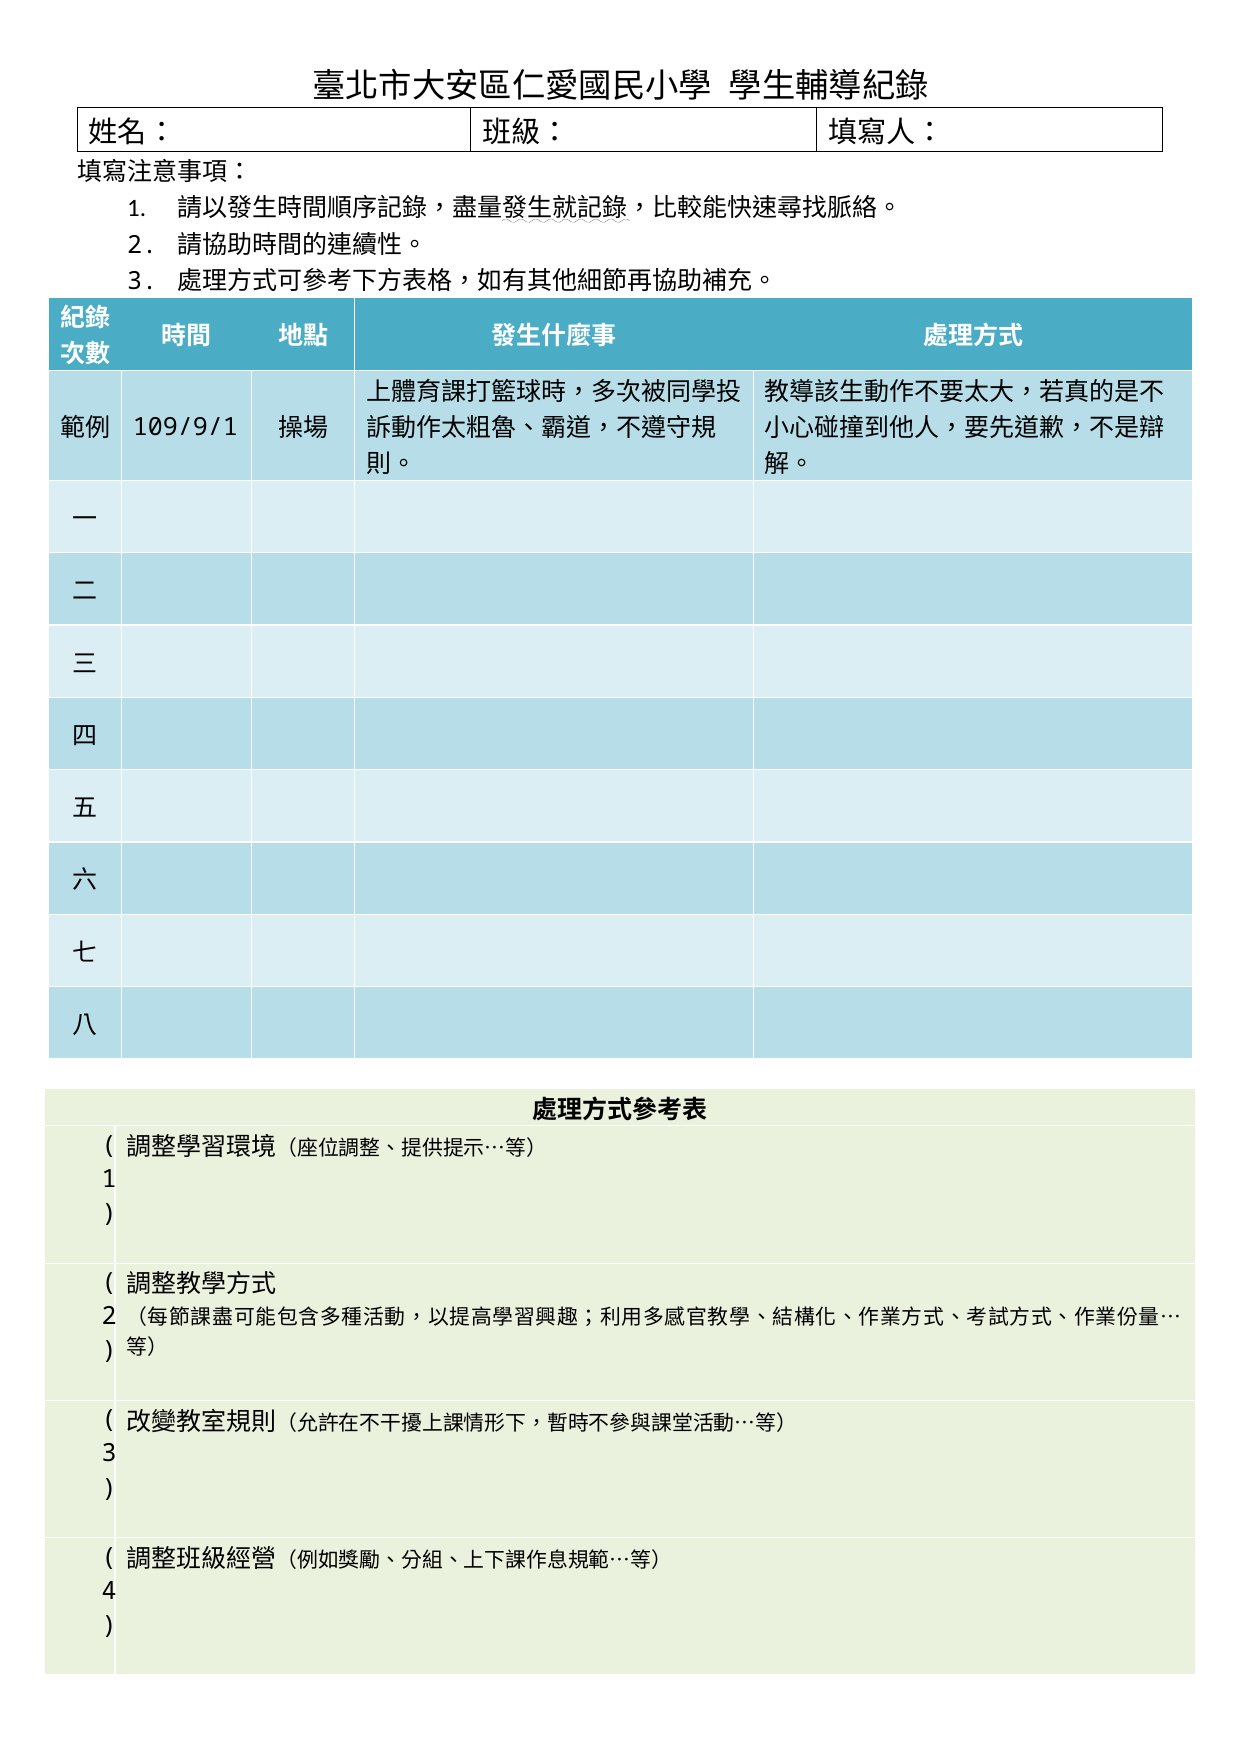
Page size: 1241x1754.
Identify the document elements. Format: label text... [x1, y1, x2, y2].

table_cell 範例 [49, 371, 121, 480]
table_cell [355, 843, 753, 914]
table_header 處理方式參考表 [45, 1089, 1195, 1125]
table_cell [252, 698, 354, 769]
table_cell [754, 843, 1192, 914]
table_cell [355, 553, 753, 624]
table_cell [754, 770, 1192, 841]
table_cell [754, 481, 1192, 552]
table_cell [355, 626, 753, 697]
table_cell [122, 987, 251, 1058]
table_cell [252, 770, 354, 841]
table_cell [122, 915, 251, 986]
table_cell 八 [49, 987, 121, 1058]
table_cell [252, 915, 354, 986]
table_cell 三 [49, 626, 121, 697]
table_cell [252, 626, 354, 697]
table_cell [122, 553, 251, 624]
table_header 處理方式 [753, 298, 1192, 370]
table_cell [754, 626, 1192, 697]
table_cell [355, 481, 753, 552]
table_cell [754, 987, 1192, 1058]
table_cell [252, 987, 354, 1058]
text 臺北市大安區仁愛國民小學 學生輔導紀錄 [77, 59, 1163, 107]
table_cell [754, 915, 1192, 986]
table_cell 改變教室規則（允許在不干擾上課情形下，暫時不參與課堂活動…等） [116, 1401, 1195, 1537]
list 處理方式可參考下方表格，如有其他細節再協助補充。 [127, 260, 1163, 297]
table_cell [45, 1126, 114, 1263]
table_header 姓名： [78, 108, 470, 151]
table_cell [252, 481, 354, 552]
table_header 地點 [251, 298, 354, 370]
table_cell 109/9/1 [122, 371, 251, 480]
table_cell [355, 987, 753, 1058]
table_header 時間 [121, 298, 251, 370]
table_header 紀錄次數 [49, 298, 121, 370]
table_cell [122, 843, 251, 914]
table_cell [122, 698, 251, 769]
list 請以發生時間順序記錄，盡量發生就記錄，比較能快速尋找脈絡。 [127, 188, 1163, 224]
table_cell [122, 626, 251, 697]
table_cell [122, 481, 251, 552]
table_cell [45, 1538, 114, 1674]
table_cell [252, 843, 354, 914]
table_header 發生什麼事 [355, 298, 753, 370]
table_cell [45, 1401, 114, 1537]
table_header 填寫人： [817, 108, 1162, 151]
table_cell [355, 915, 753, 986]
table_cell 六 [49, 843, 121, 914]
table_cell [106, 1312, 114, 1322]
table_cell 調整教學方式 （每節課盡可能包含多種活動，以提高學習興趣；利用多感官教學、結構化、作業方式、考試方式、作業份量…等） [116, 1264, 1195, 1400]
table_cell 七 [49, 915, 121, 986]
table_cell [754, 553, 1192, 624]
table_cell 調整班級經營（例如獎勵、分組、上下課作息規範…等） [116, 1538, 1195, 1674]
table_cell 操場 [252, 371, 354, 480]
table_cell 調整學習環境（座位調整、提供提示…等） [116, 1126, 1195, 1263]
table_cell 上體育課打籃球時，多次被同學投訴動作太粗魯、霸道，不遵守規則。 [355, 371, 753, 480]
table_cell 二 [49, 553, 121, 624]
table_cell [252, 553, 354, 624]
list 請協助時間的連續性。 [127, 224, 1163, 260]
table_cell 教導該生動作不要太大，若真的是不小心碰撞到他人，要先道歉，不是辯解。 [754, 371, 1192, 480]
table_cell [105, 1585, 110, 1593]
table_cell 四 [49, 698, 121, 769]
table_cell [355, 770, 753, 841]
table_cell [754, 698, 1192, 769]
table_cell 一 [49, 481, 121, 552]
table_header 班級： [471, 108, 816, 151]
table_cell [122, 770, 251, 841]
table_cell 五 [49, 770, 121, 841]
table_cell [355, 698, 753, 769]
text 填寫注意事項： [77, 152, 1163, 188]
table_cell [45, 1264, 114, 1400]
